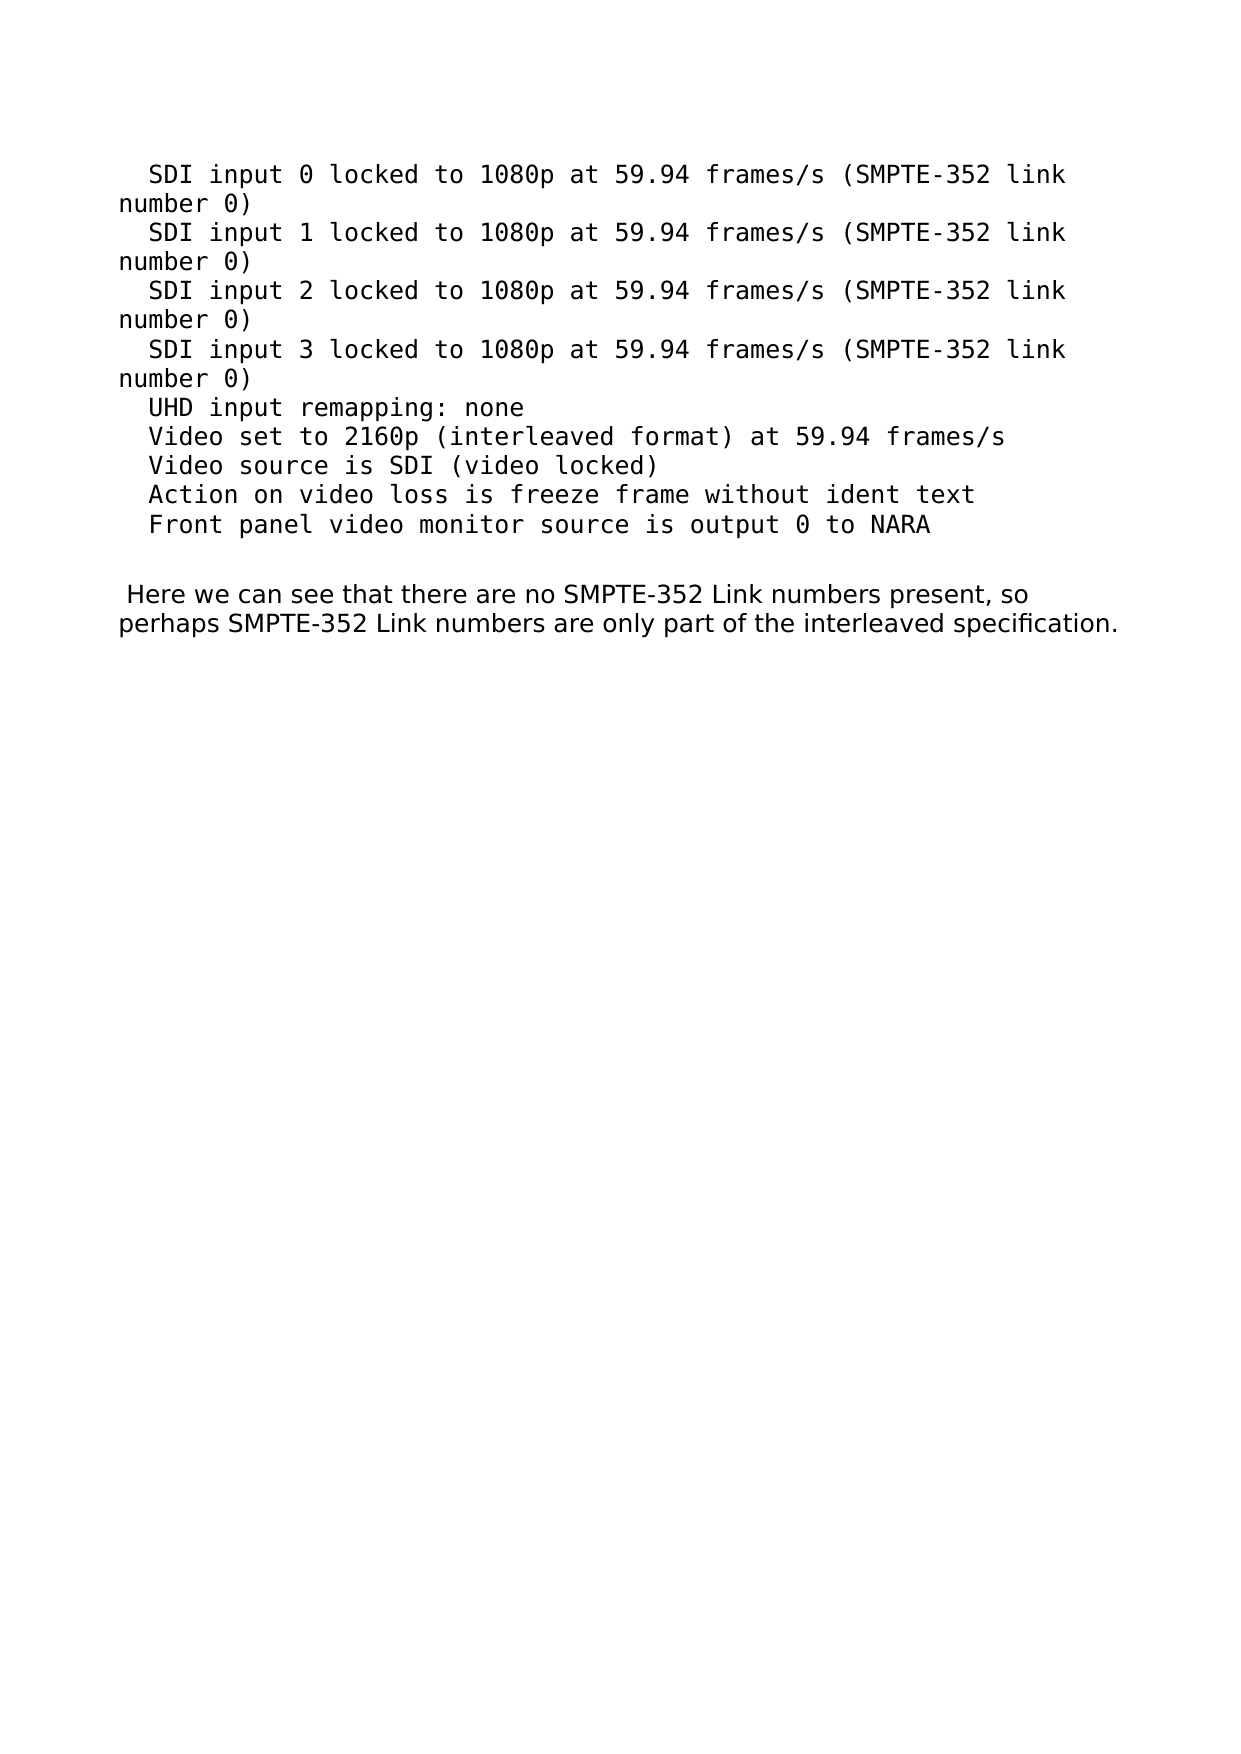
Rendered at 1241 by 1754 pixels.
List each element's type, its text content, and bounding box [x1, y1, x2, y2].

text [118, 118, 1122, 147]
text SDI input 0 locked to 1080p at 59.94 frames/s (SMPTE-352 link number 0) SDI input 1 locked to 1080p at 59.94 frames/s (SMPTE-352 link number 0) SDI input 2 locked to 1080p at 59.94 frames/s (SMPTE-352 link number 0) SDI input 3 locked to 1080p at 59.94 frames/s (SMPTE-352 link number 0) UHD input remapping: none Video set to 2160p (interleaved format) at 59.94 frames/s Video source is SDI (video locked) Action on video loss is freeze frame without ident text Front panel video monitor source is output 0 to NARA [118, 160, 1122, 539]
text Here we can see that there are no SMPTE-352 Link numbers present, so perhaps SMPTE-352 Link numbers are only part of the interleaved specification. [118, 551, 1122, 726]
